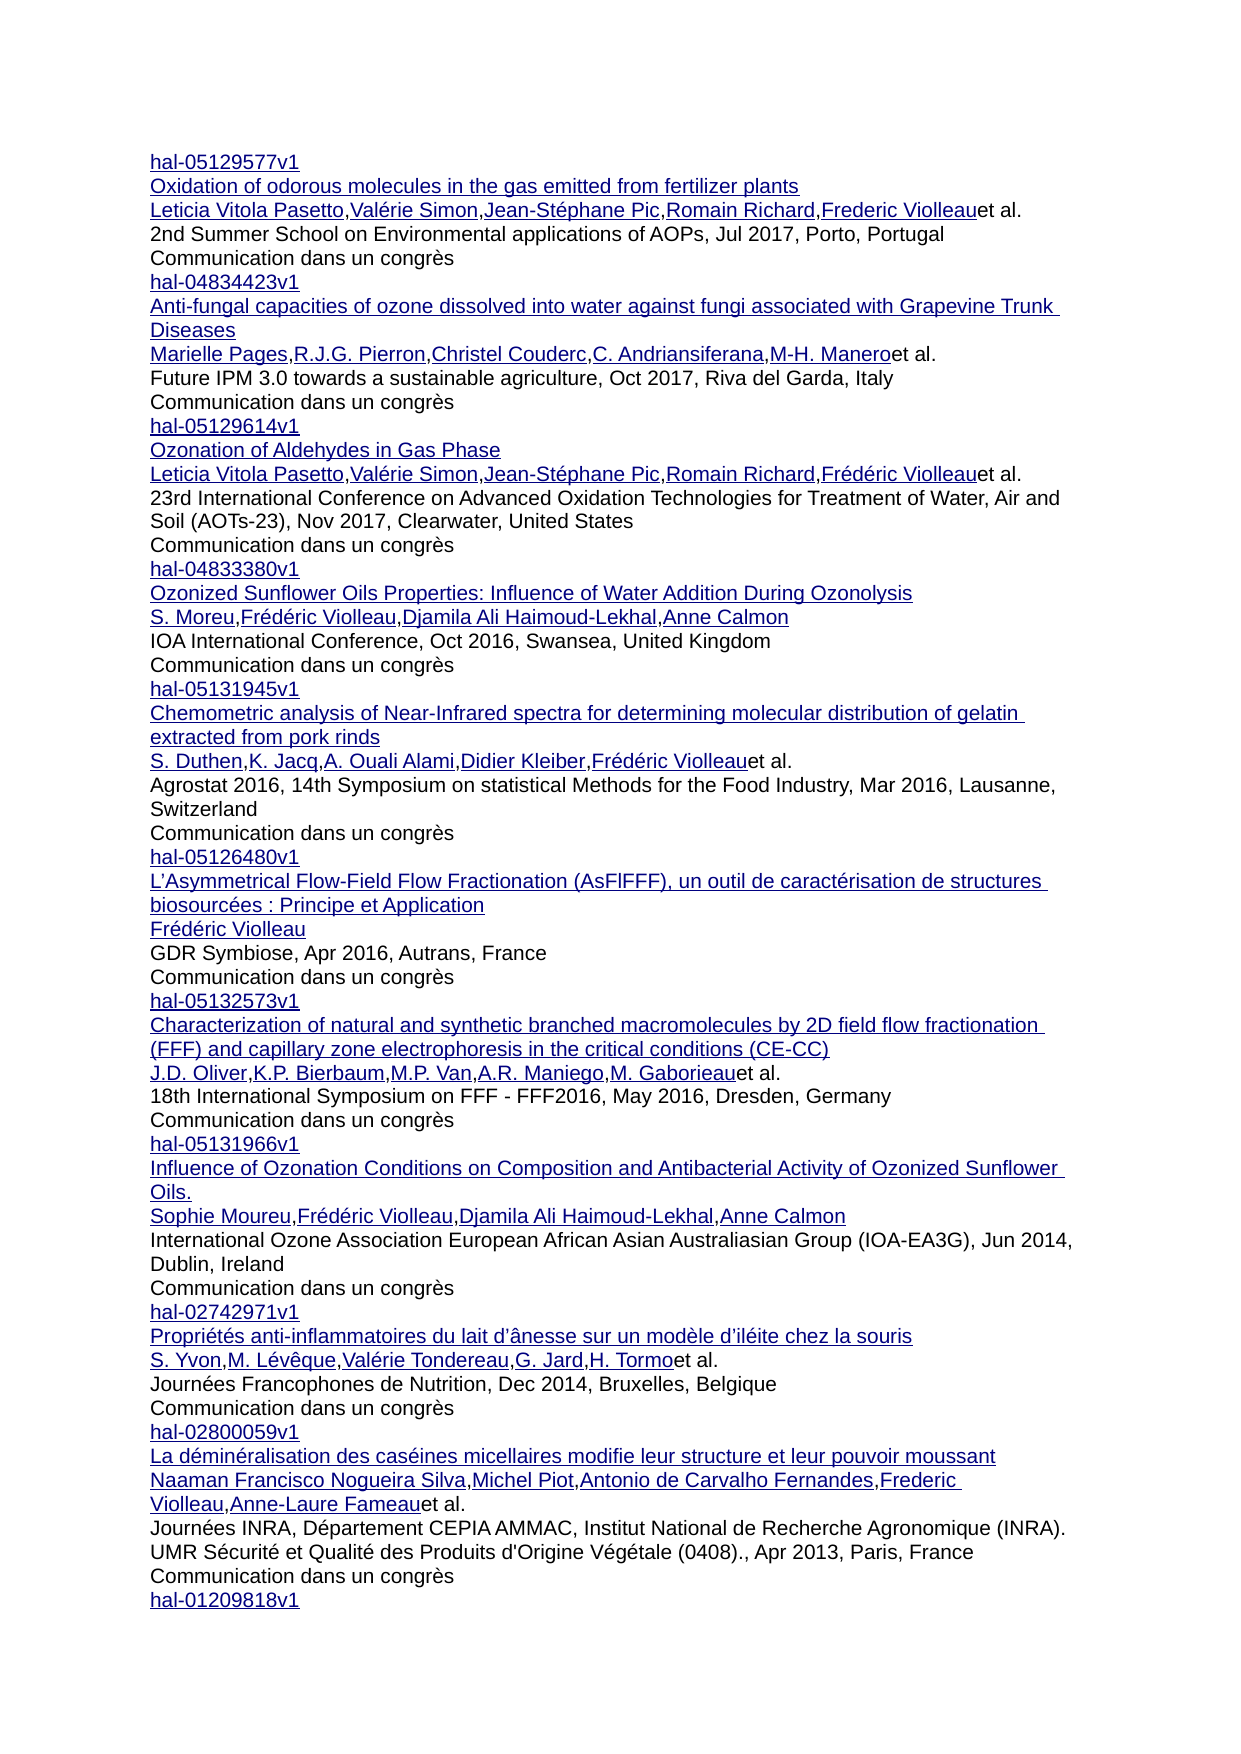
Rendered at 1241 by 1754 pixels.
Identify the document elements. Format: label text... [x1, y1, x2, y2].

table_cell Chemometric analysis of Near-Infrared spectra for determining molecular distribution of gelatin extracted from pork rinds S. Duthen,K. Jacq,A. Ouali Alami,Didier Kleiber,Frédéric Violleauet al. Agrostat 2016, 14th Symposium on statistical Methods for the Food Industry, Mar 2016, Lausanne, Switzerland Communication dans un congrès hal-05126480v1 [150, 701, 1090, 869]
table_cell Influence of Ozonation Conditions on Composition and Antibacterial Activity of Ozonized Sunflower Oils. Sophie Moureu,Frédéric Violleau,Djamila Ali Haimoud-Lekhal,Anne Calmon International Ozone Association European African Asian Australiasian Group (IOA-EA3G), Jun 2014, Dublin, Ireland Communication dans un congrès hal-02742971v1 [150, 1156, 1090, 1324]
table_cell Propriétés anti-inflammatoires du lait d’ânesse sur un modèle d’iléite chez la souris S. Yvon,M. Lévêque,Valérie Tondereau,G. Jard,H. Tormoet al. Journées Francophones de Nutrition, Dec 2014, Bruxelles, Belgique Communication dans un congrès hal-02800059v1 [150, 1324, 1090, 1444]
table_cell Anti-fungal capacities of ozone dissolved into water against fungi associated with Grapevine Trunk Diseases Marielle Pages,R.J.G. Pierron,Christel Couderc,C. Andriansiferana,M-H. Maneroet al. Future IPM 3.0 towards a sustainable agriculture, Oct 2017, Riva del Garda, Italy Communication dans un congrès hal-05129614v1 [150, 294, 1090, 437]
table_cell hal-05129577v1 [150, 150, 1090, 174]
table_cell La déminéralisation des caséines micellaires modifie leur structure et leur pouvoir moussant Naaman Francisco Nogueira Silva,Michel Piot,Antonio de Carvalho Fernandes,Frederic Violleau,Anne-Laure Fameauet al. Journées INRA, Département CEPIA AMMAC, Institut National de Recherche Agronomique (INRA). UMR Sécurité et Qualité des Produits d'Origine Végétale (0408)., Apr 2013, Paris, France Communication dans un congrès hal-01209818v1 [150, 1444, 1090, 1611]
table_cell Oxidation of odorous molecules in the gas emitted from fertilizer plants Leticia Vitola Pasetto,Valérie Simon,Jean-Stéphane Pic,Romain Richard,Frederic Violleauet al. 2nd Summer School on Environmental applications of AOPs, Jul 2017, Porto, Portugal Communication dans un congrès hal-04834423v1 [150, 174, 1090, 294]
table_cell L’Asymmetrical Flow-Field Flow Fractionation (AsFlFFF), un outil de caractérisation de structures biosourcées : Principe et Application Frédéric Violleau GDR Symbiose, Apr 2016, Autrans, France Communication dans un congrès hal-05132573v1 [150, 869, 1090, 1012]
table_cell Characterization of natural and synthetic branched macromolecules by 2D field flow fractionation (FFF) and capillary zone electrophoresis in the critical conditions (CE-CC) J.D. Oliver,K.P. Bierbaum,M.P. Van,A.R. Maniego,M. Gaborieauet al. 18th International Symposium on FFF - FFF2016, May 2016, Dresden, Germany Communication dans un congrès hal-05131966v1 [150, 1013, 1090, 1156]
table_cell Ozonation of Aldehydes in Gas Phase Leticia Vitola Pasetto,Valérie Simon,Jean-Stéphane Pic,Romain Richard,Frédéric Violleauet al. 23rd International Conference on Advanced Oxidation Technologies for Treatment of Water, Air and Soil (AOTs-23), Nov 2017, Clearwater, United States Communication dans un congrès hal-04833380v1 [150, 438, 1090, 581]
table_cell Ozonized Sunflower Oils Properties: Influence of Water Addition During Ozonolysis S. Moreu,Frédéric Violleau,Djamila Ali Haimoud-Lekhal,Anne Calmon IOA International Conference, Oct 2016, Swansea, United Kingdom Communication dans un congrès hal-05131945v1 [150, 581, 1090, 701]
